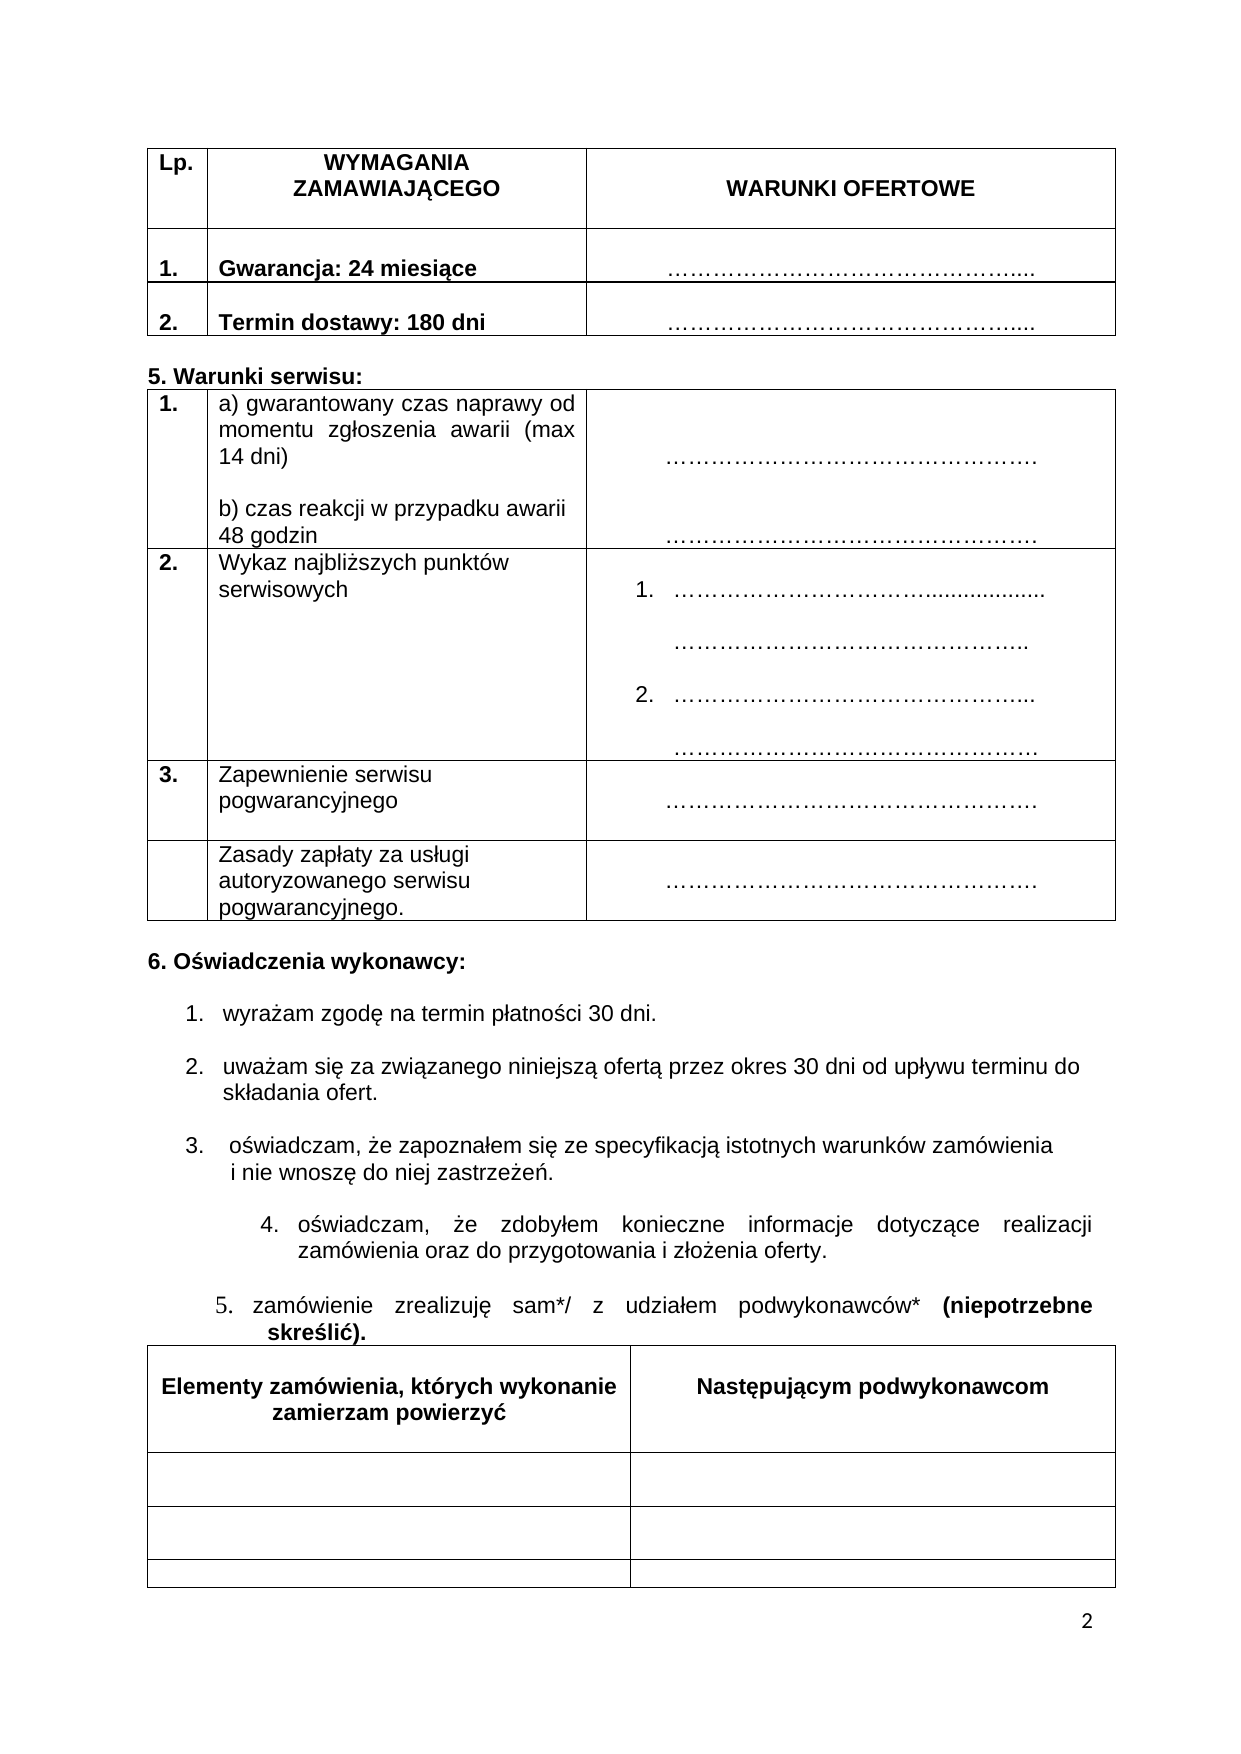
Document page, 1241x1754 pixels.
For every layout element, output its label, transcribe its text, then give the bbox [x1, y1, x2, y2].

table_cell [148, 1560, 630, 1587]
table_cell ……………………………………….... [587, 283, 1115, 335]
table_cell Zapewnienie serwisu pogwarancyjnego [208, 761, 586, 840]
table_cell ……………………………................... ……………………………………….. ………………………………………... ………………………………………… [587, 549, 1115, 760]
table_cell [631, 1507, 1115, 1559]
table_cell …………………………………………. [587, 841, 1115, 920]
table_cell [631, 1453, 1115, 1506]
table_cell [148, 1507, 630, 1559]
table_cell 2. [148, 283, 207, 335]
table_cell …………………………………………. [587, 761, 1115, 840]
table_header …………………………………………. …………………………………………. [587, 390, 1115, 548]
table_header 1. [148, 390, 207, 548]
table_cell Gwarancja: 24 miesiące [208, 229, 586, 281]
table_cell [148, 1453, 630, 1506]
list oświadczam, że zdobyłem konieczne informacje dotyczące realizacji zamówienia oraz do przygotowania i złożenia oferty. [260, 1211, 1093, 1264]
table_cell Wykaz najbliższych punktów serwisowych [208, 549, 586, 760]
table_header a) gwarantowany czas naprawy od momentu zgłoszenia awarii (max 14 dni) b) czas reakcji w przypadku awarii 48 godzin [208, 390, 586, 548]
list wyrażam zgodę na termin płatności 30 dni. [185, 1000, 1090, 1027]
text 5. Warunki serwisu: [148, 363, 1093, 389]
table_cell 2. [148, 549, 207, 760]
table_cell Termin dostawy: 180 dni [208, 283, 586, 335]
table_cell [631, 1560, 1115, 1587]
table_cell ……………………………………….... [587, 229, 1115, 281]
table_header WYMAGANIA ZAMAWIAJĄCEGO [208, 149, 586, 228]
table_cell 3. [148, 761, 207, 840]
table_header Następującym podwykonawcom [631, 1346, 1115, 1452]
table_cell [148, 841, 207, 920]
text 6. Oświadczenia wykonawcy: [148, 948, 1090, 974]
table_cell 1. [148, 229, 207, 281]
text i nie wnoszę do niej zastrzeżeń. [148, 1158, 1093, 1185]
table_header Lp. [148, 149, 207, 228]
table_header WARUNKI OFERTOWE [587, 149, 1115, 228]
list zamówienie zrealizuję sam*/ z udziałem podwykonawców* (niepotrzebne skreślić). [215, 1290, 1093, 1345]
table_header Elementy zamówienia, których wykonanie zamierzam powierzyć [148, 1346, 630, 1452]
list uważam się za związanego niniejszą ofertą przez okres 30 dni od upływu terminu do składania ofert. [185, 1053, 1090, 1106]
list oświadczam, że zapoznałem się ze specyfikacją istotnych warunków zamówienia [185, 1132, 1090, 1158]
table_cell Zasady zapłaty za usługi autoryzowanego serwisu pogwarancyjnego. [208, 841, 586, 920]
